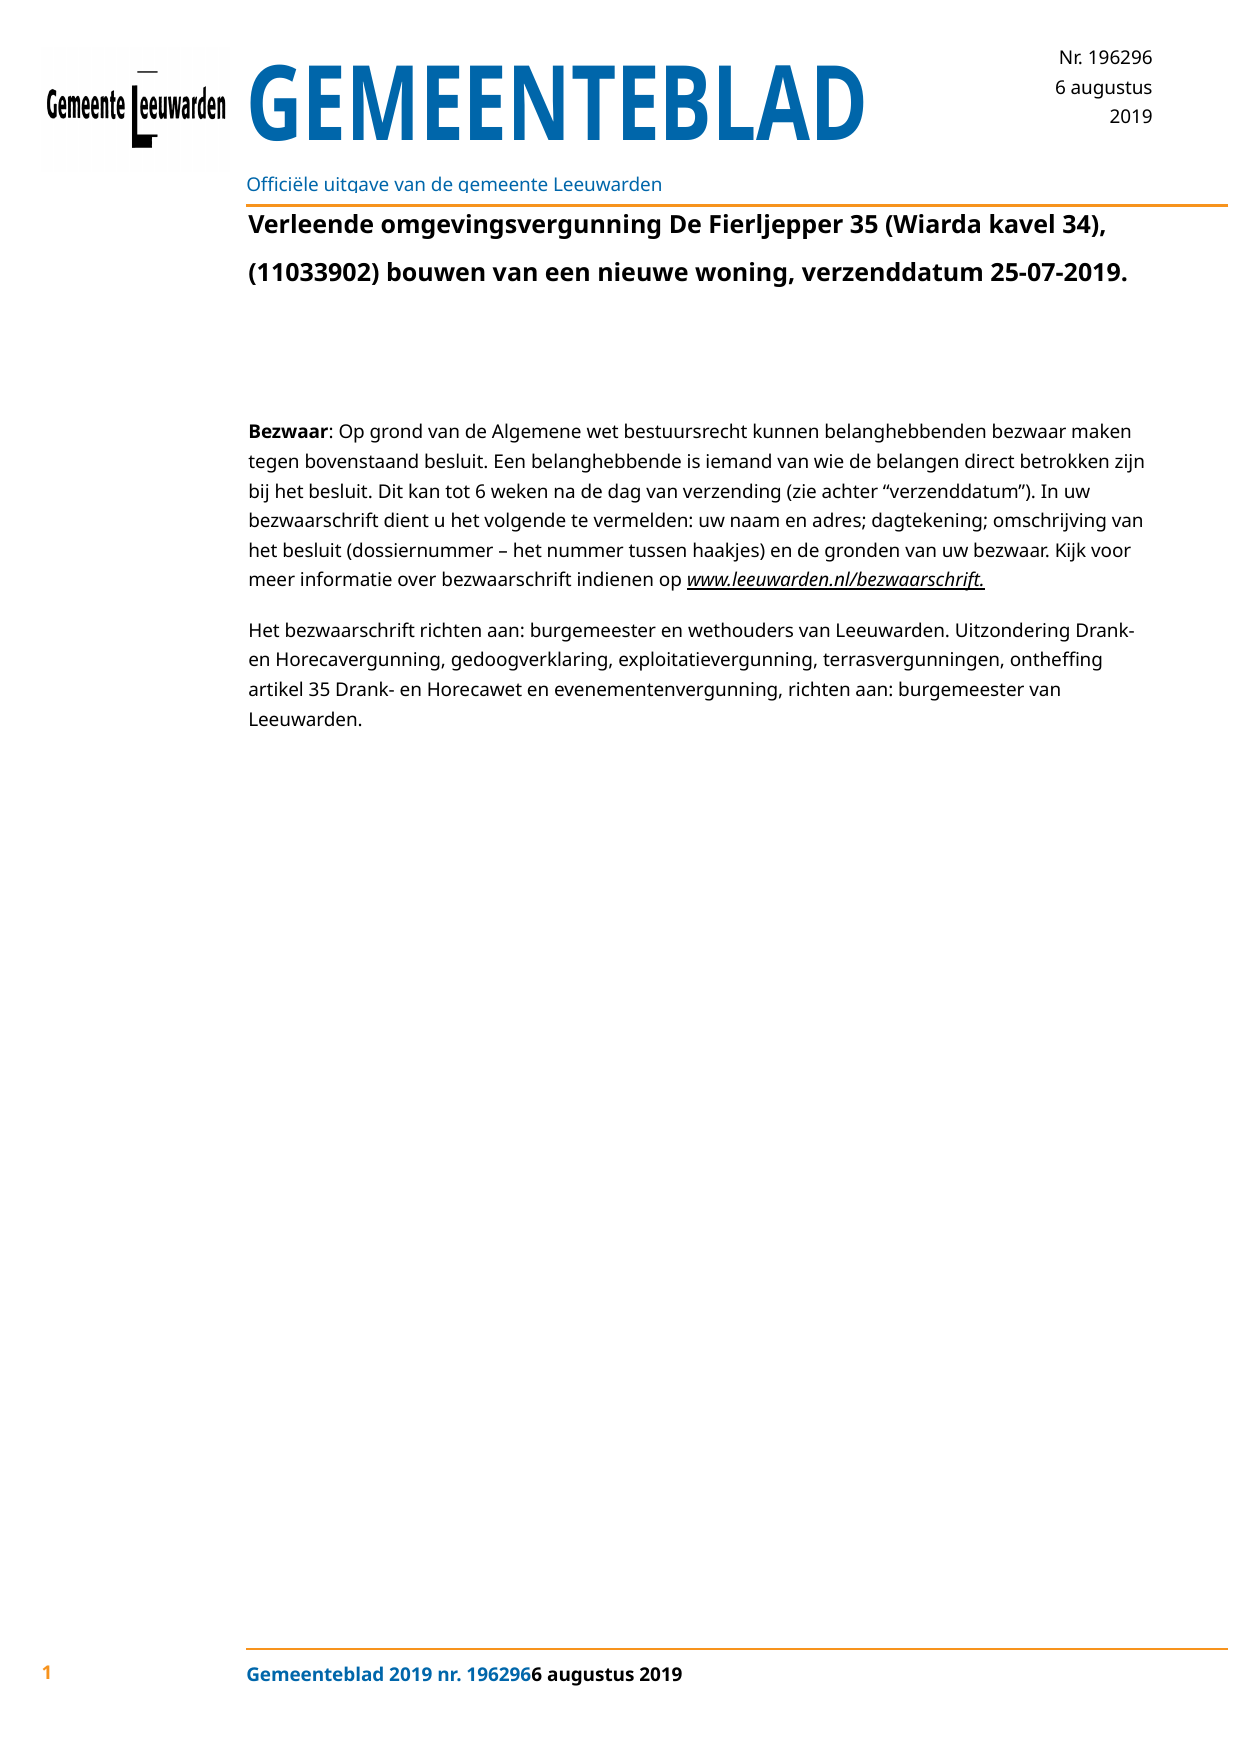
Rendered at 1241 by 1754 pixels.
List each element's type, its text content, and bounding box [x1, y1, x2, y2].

picture [41, 47, 231, 172]
text Het bezwaarschrift richten aan: burgemeester en wethouders van Leeuwarden. Uitzondering Drank- en Horecavergunning, gedoogverklaring, exploitatievergunning, terrasvergunningen, ontheffing artikel 35 Drank- en Horecawet en evenementenvergunning, richten aan: burgemeester van Leeuwarden. [248, 617, 1152, 732]
text Bezwaar: Op grond van de Algemene wet bestuursrecht kunnen belanghebbenden bezwaar maken tegen bovenstaand besluit. Een belanghebbende is iemand van wie de belangen direct betrokken zijn bij het besluit. Dit kan tot 6 weken na de dag van verzending (zie achter “verzenddatum”). In uw bezwaarschrift dient u het volgende te vermelden: uw naam en adres; dagtekening; omschrijving van het besluit (dossiernummer – het nummer tussen haakjes) en de gronden van uw bezwaar. Kijk voor meer informatie over bezwaarschrift indienen op www.leeuwarden.nl/bezwaarschrift. [248, 419, 1152, 592]
text Verleende omgevingsvergunning De Fierljepper 35 (Wiarda kavel 34), (11033902) bouwen van een nieuwe woning, verzenddatum 25-07-2019. [248, 207, 1152, 288]
